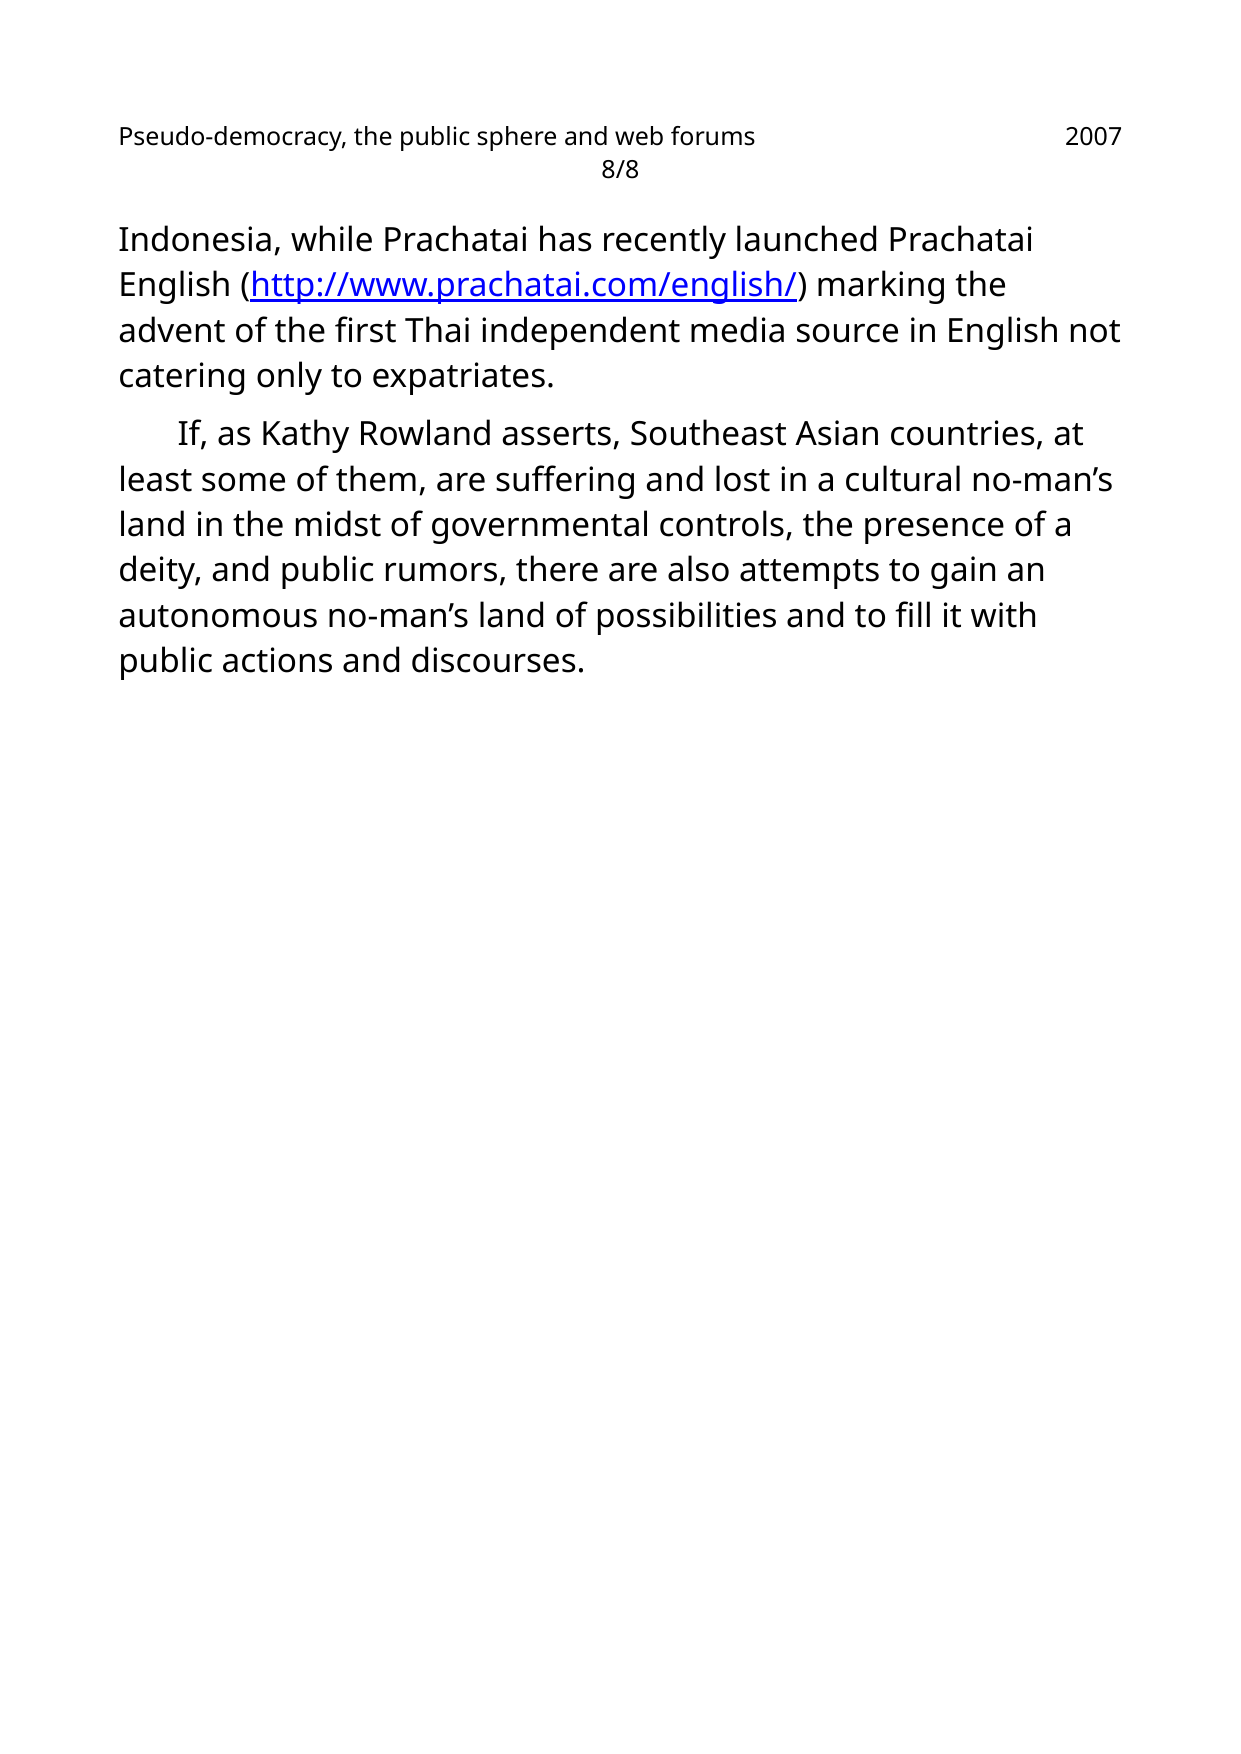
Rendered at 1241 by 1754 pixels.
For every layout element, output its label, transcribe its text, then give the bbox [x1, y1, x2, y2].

text Indonesia, while Prachatai has recently launched Prachatai English (http://www.prachatai.com/english/) marking the advent of the first Thai independent media source in English not catering only to expatriates. [118, 216, 1122, 397]
text If, as Kathy Rowland asserts, Southeast Asian countries, at least some of them, are suffering and lost in a cultural no-man’s land in the midst of governmental controls, the presence of a deity, and public rumors, there are also attempts to gain an autonomous no-man’s land of possibilities and to fill it with public actions and discourses. [118, 410, 1122, 682]
